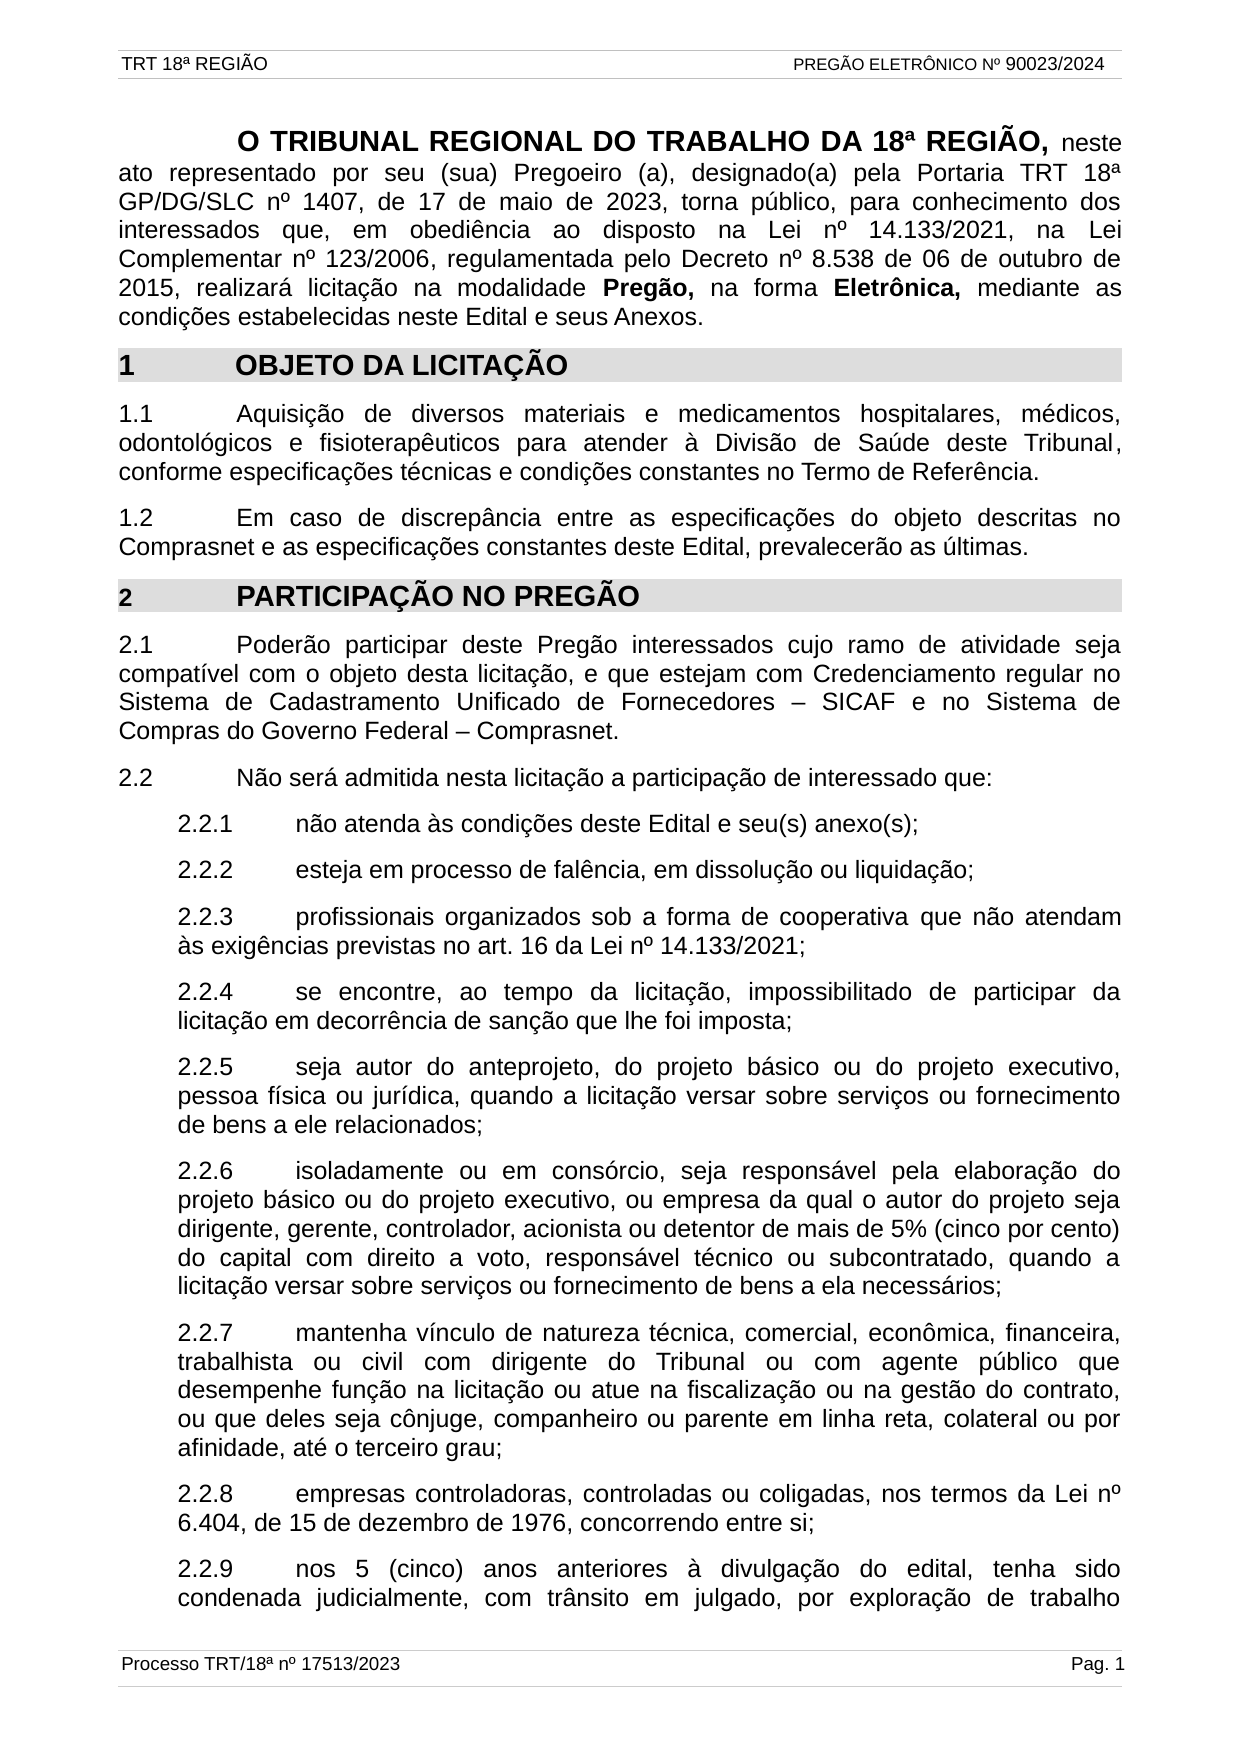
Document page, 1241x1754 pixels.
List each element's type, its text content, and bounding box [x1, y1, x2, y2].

text 2.2.8 empresas controladoras, controladas ou coligadas, nos termos da Lei nº 6.404, de 15 de dezembro de 1976, concorrendo entre si; [177, 1479, 1122, 1537]
text 2.2.3 profissionais organizados sob a forma de cooperativa que não atendam às exigências previstas no art. 16 da Lei nº 14.133/2021; [177, 902, 1122, 959]
text 2.2.1 não atenda às condições deste Edital e seu(s) anexo(s); [177, 809, 1122, 838]
text 1 OBJETO DA LICITAÇÃO [118, 348, 1122, 382]
text 2.2.6 isoladamente ou em consórcio, seja responsável pela elaboração do projeto básico ou do projeto executivo, ou empresa da qual o autor do projeto seja dirigente, gerente, controlador, acionista ou detentor de mais de 5% (cinco por cento) do capital com direito a voto, responsável técnico ou subcontratado, quando a licitação versar sobre serviços ou fornecimento de bens a ela necessários; [177, 1156, 1122, 1300]
text 2.2.5 seja autor do anteprojeto, do projeto básico ou do projeto executivo, pessoa física ou jurídica, quando a licitação versar sobre serviços ou fornecimento de bens a ele relacionados; [177, 1052, 1122, 1139]
text 1.2 Em caso de discrepância entre as especificações do objeto descritas no Comprasnet e as especificações constantes deste Edital, prevalecerão as últimas. [118, 503, 1122, 561]
text 2.2.2 esteja em processo de falência, em dissolução ou liquidação; [177, 856, 1122, 884]
text 2.2.4 se encontre, ao tempo da licitação, impossibilitado de participar da licitação em decorrência de sanção que lhe foi imposta; [177, 977, 1122, 1035]
text 1.1 Aquisição de diversos materiais e medicamentos hospitalares, médicos, odontológicos e fisioterapêuticos para atender à Divisão de Saúde deste Tribunal, conforme especificações técnicas e condições constantes no Termo de Referência. [118, 399, 1122, 486]
text 2 PARTICIPAÇÃO NO PREGÃO [118, 579, 1122, 612]
text 2.2.9 nos 5 (cinco) anos anteriores à divulgação do edital, tenha sido condenada judicialmente, com trânsito em julgado, por exploração de trabalho [177, 1554, 1122, 1612]
text 2.1 Poderão participar deste Pregão interessados cujo ramo de atividade seja compatível com o objeto desta licitação, e que estejam com Credenciamento regular no Sistema de Cadastramento Unificado de Fornecedores – SICAF e no Sistema de Compras do Governo Federal – Comprasnet. [118, 630, 1122, 745]
text O TRIBUNAL REGIONAL DO TRABALHO DA 18ª REGIÃO, neste ato representado por seu (sua) Pregoeiro (a), designado(a) pela Portaria TRT 18ª GP/DG/SLC nº 1407, de 17 de maio de 2023, torna público, para conhecimento dos interessados que, em obediência ao disposto na Lei nº 14.133/2021, na Lei Complementar nº 123/2006, regulamentada pelo Decreto nº 8.538 de 06 de outubro de 2015, realizará licitação na modalidade Pregão, na forma Eletrônica, mediante as condições estabelecidas neste Edital e seus Anexos. [118, 124, 1122, 331]
text 2.2 Não será admitida nesta licitação a participação de interessado que: [118, 763, 1122, 791]
text 2.2.7 mantenha vínculo de natureza técnica, comercial, econômica, financeira, trabalhista ou civil com dirigente do Tribunal ou com agente público que desempenhe função na licitação ou atue na fiscalização ou na gestão do contrato, ou que deles seja cônjuge, companheiro ou parente em linha reta, colateral ou por afinidade, até o terceiro grau; [177, 1318, 1122, 1462]
